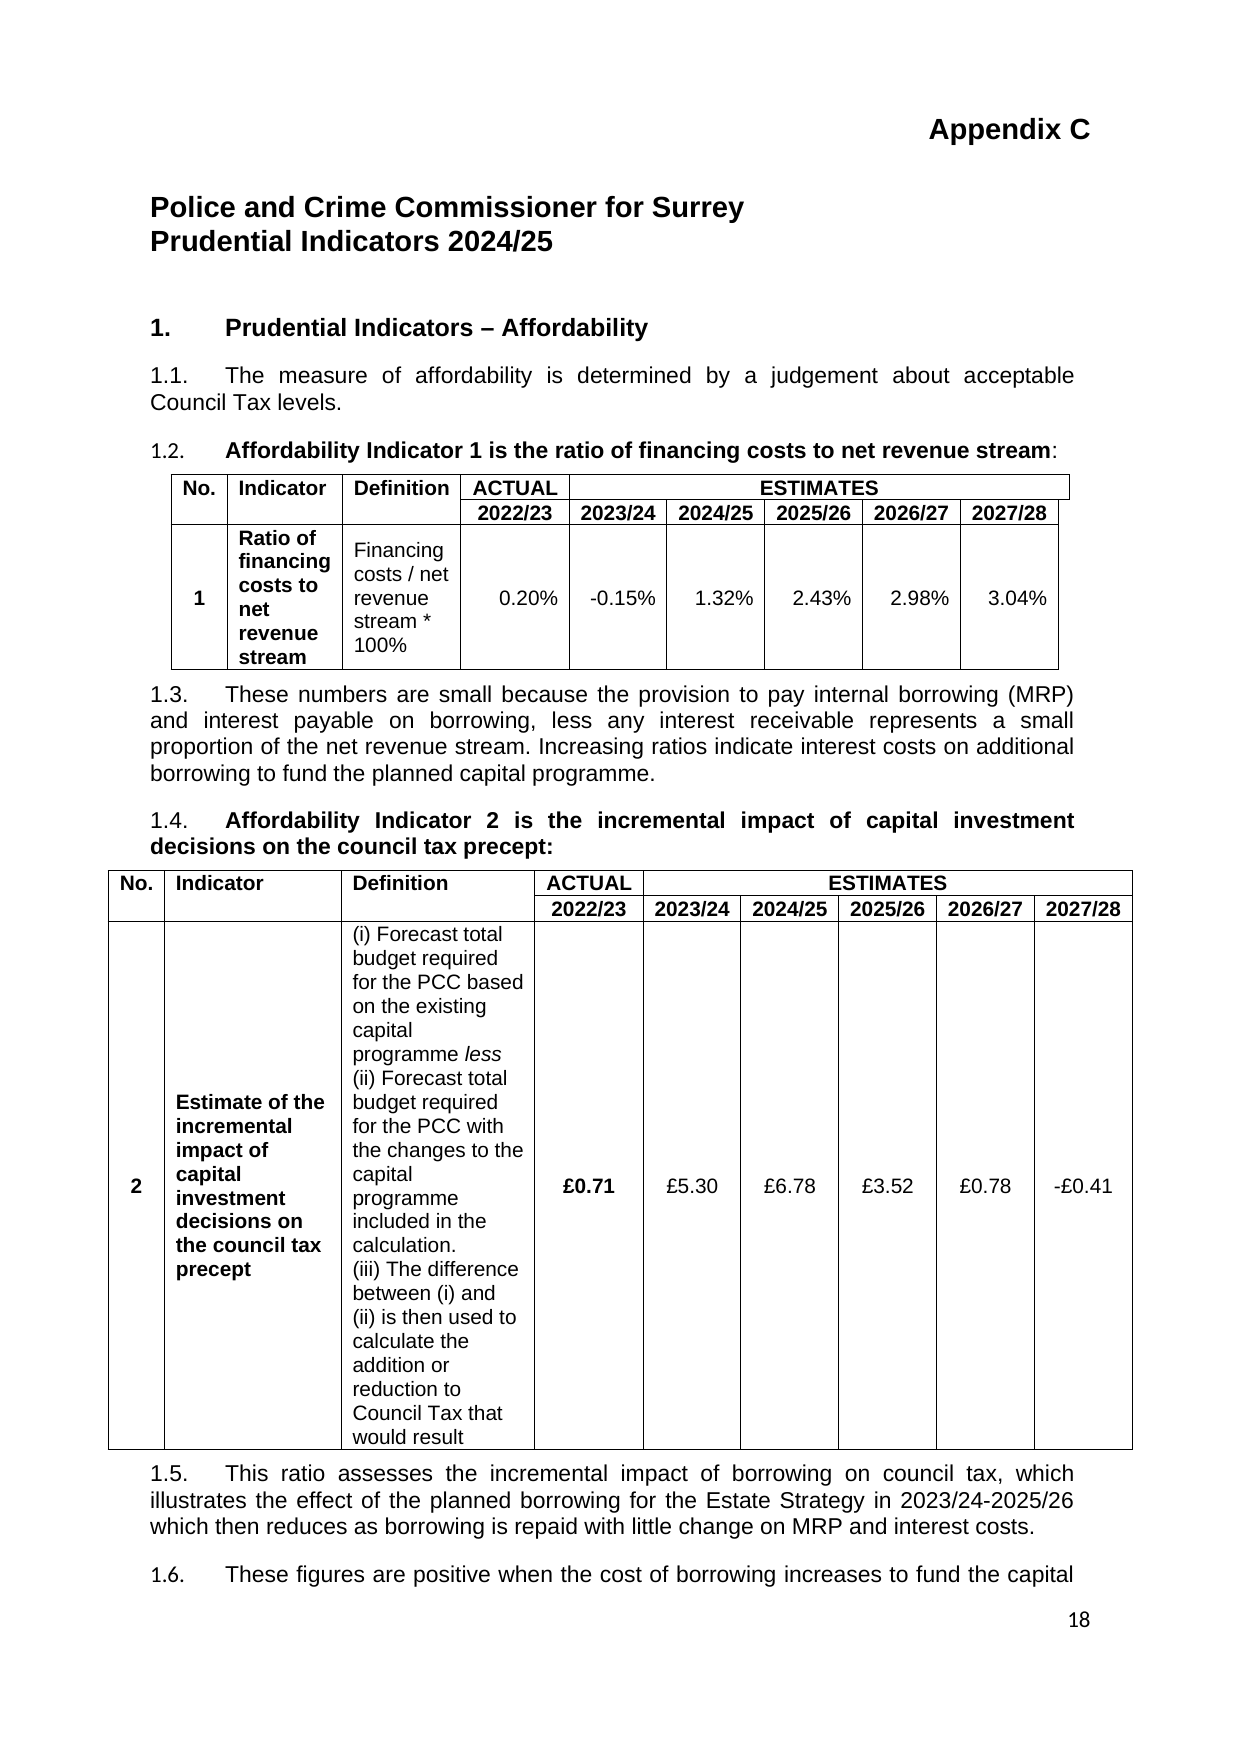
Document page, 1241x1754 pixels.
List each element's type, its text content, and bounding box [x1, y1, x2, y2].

table_header Definition [342, 871, 534, 895]
list The measure of affordability is determined by a judgement about acceptable Council Tax levels. [150, 362, 1075, 415]
table_cell £0.71 [535, 922, 643, 1449]
text Police and Crime Commissioner for Surrey [150, 191, 1090, 224]
table_cell 2022/23 [535, 896, 643, 921]
table_header Definition [343, 475, 460, 499]
list These numbers are small because the provision to pay internal borrowing (MRP) and interest payable on borrowing, less any interest receivable represents a small proportion of the net revenue stream. Increasing ratios indicate interest costs on additional borrowing to fund the planned capital programme. [150, 681, 1075, 786]
table_cell Ratio of financing costs to net revenue stream [228, 525, 342, 669]
table_cell [342, 895, 534, 921]
table_header ACTUAL [461, 475, 569, 499]
table_cell 2024/25 [667, 500, 764, 524]
table_cell 2027/28 [1035, 896, 1132, 921]
table_header Indicator [228, 475, 342, 499]
table_cell 2026/27 [863, 500, 960, 524]
table_cell 2024/25 [741, 896, 838, 921]
table_cell 2025/26 [839, 896, 936, 921]
table_cell Estimate of the incremental impact of capital investment decisions on the council tax precept [165, 922, 341, 1449]
table_cell 2025/26 [765, 500, 862, 524]
table_cell 2022/23 [461, 500, 569, 524]
table_cell £3.52 [839, 922, 936, 1449]
table_cell [343, 499, 460, 524]
table_cell 2023/24 [570, 500, 666, 524]
list This ratio assesses the incremental impact of borrowing on council tax, which illustrates the effect of the planned borrowing for the Estate Strategy in 2023/24-2025/26 which then reduces as borrowing is repaid with little change on MRP and interest costs. [150, 1460, 1075, 1539]
table_cell 2026/27 [937, 896, 1034, 921]
table_cell [165, 895, 341, 921]
list Prudential Indicators – Affordability [150, 313, 1075, 342]
table_cell 1 [172, 525, 227, 669]
table_cell -£0.41 [1035, 922, 1132, 1449]
text Prudential Indicators 2024/25 [150, 224, 1090, 258]
table_cell [109, 895, 164, 921]
table_cell 2027/28 [961, 500, 1058, 524]
table_cell [1059, 500, 1069, 524]
list Affordability Indicator 1 is the ratio of financing costs to net revenue stream: [150, 436, 1075, 464]
table_cell Financing costs / net revenue stream * 100% [343, 525, 460, 669]
table_cell 0.20% [461, 525, 569, 669]
table_header ESTIMATES [644, 871, 1132, 895]
table_cell 2.98% [863, 525, 960, 669]
list These figures are positive when the cost of borrowing increases to fund the capital [150, 1560, 1075, 1588]
table_cell 2023/24 [644, 896, 740, 921]
table_header ESTIMATES [570, 475, 1069, 499]
table_cell £5.30 [644, 922, 740, 1449]
title Appendix C [150, 112, 1090, 146]
table_cell [172, 499, 227, 524]
table_header Indicator [165, 871, 341, 895]
table_cell 1.32% [667, 525, 764, 669]
list Affordability Indicator 2 is the incremental impact of capital investment decisions on the council tax precept: [150, 807, 1075, 859]
table_cell 2 [109, 922, 164, 1449]
table_cell (i) Forecast total budget required for the PCC based on the existing capital programme less (ii) Forecast total budget required for the PCC with the changes to the capital programme included in the calculation. (iii) The difference between (i) and (ii) is then used to calculate the addition or reduction to Council Tax that would result [342, 922, 534, 1449]
table_header No. [172, 475, 227, 499]
table_header ACTUAL [535, 871, 643, 895]
table_cell £6.78 [741, 922, 838, 1449]
table_cell [1059, 524, 1069, 669]
table_cell [228, 499, 342, 524]
table_header No. [109, 871, 164, 895]
table_cell £0.78 [937, 922, 1034, 1449]
table_cell -0.15% [570, 525, 666, 669]
table_cell 2.43% [765, 525, 862, 669]
table_cell 3.04% [961, 525, 1058, 669]
